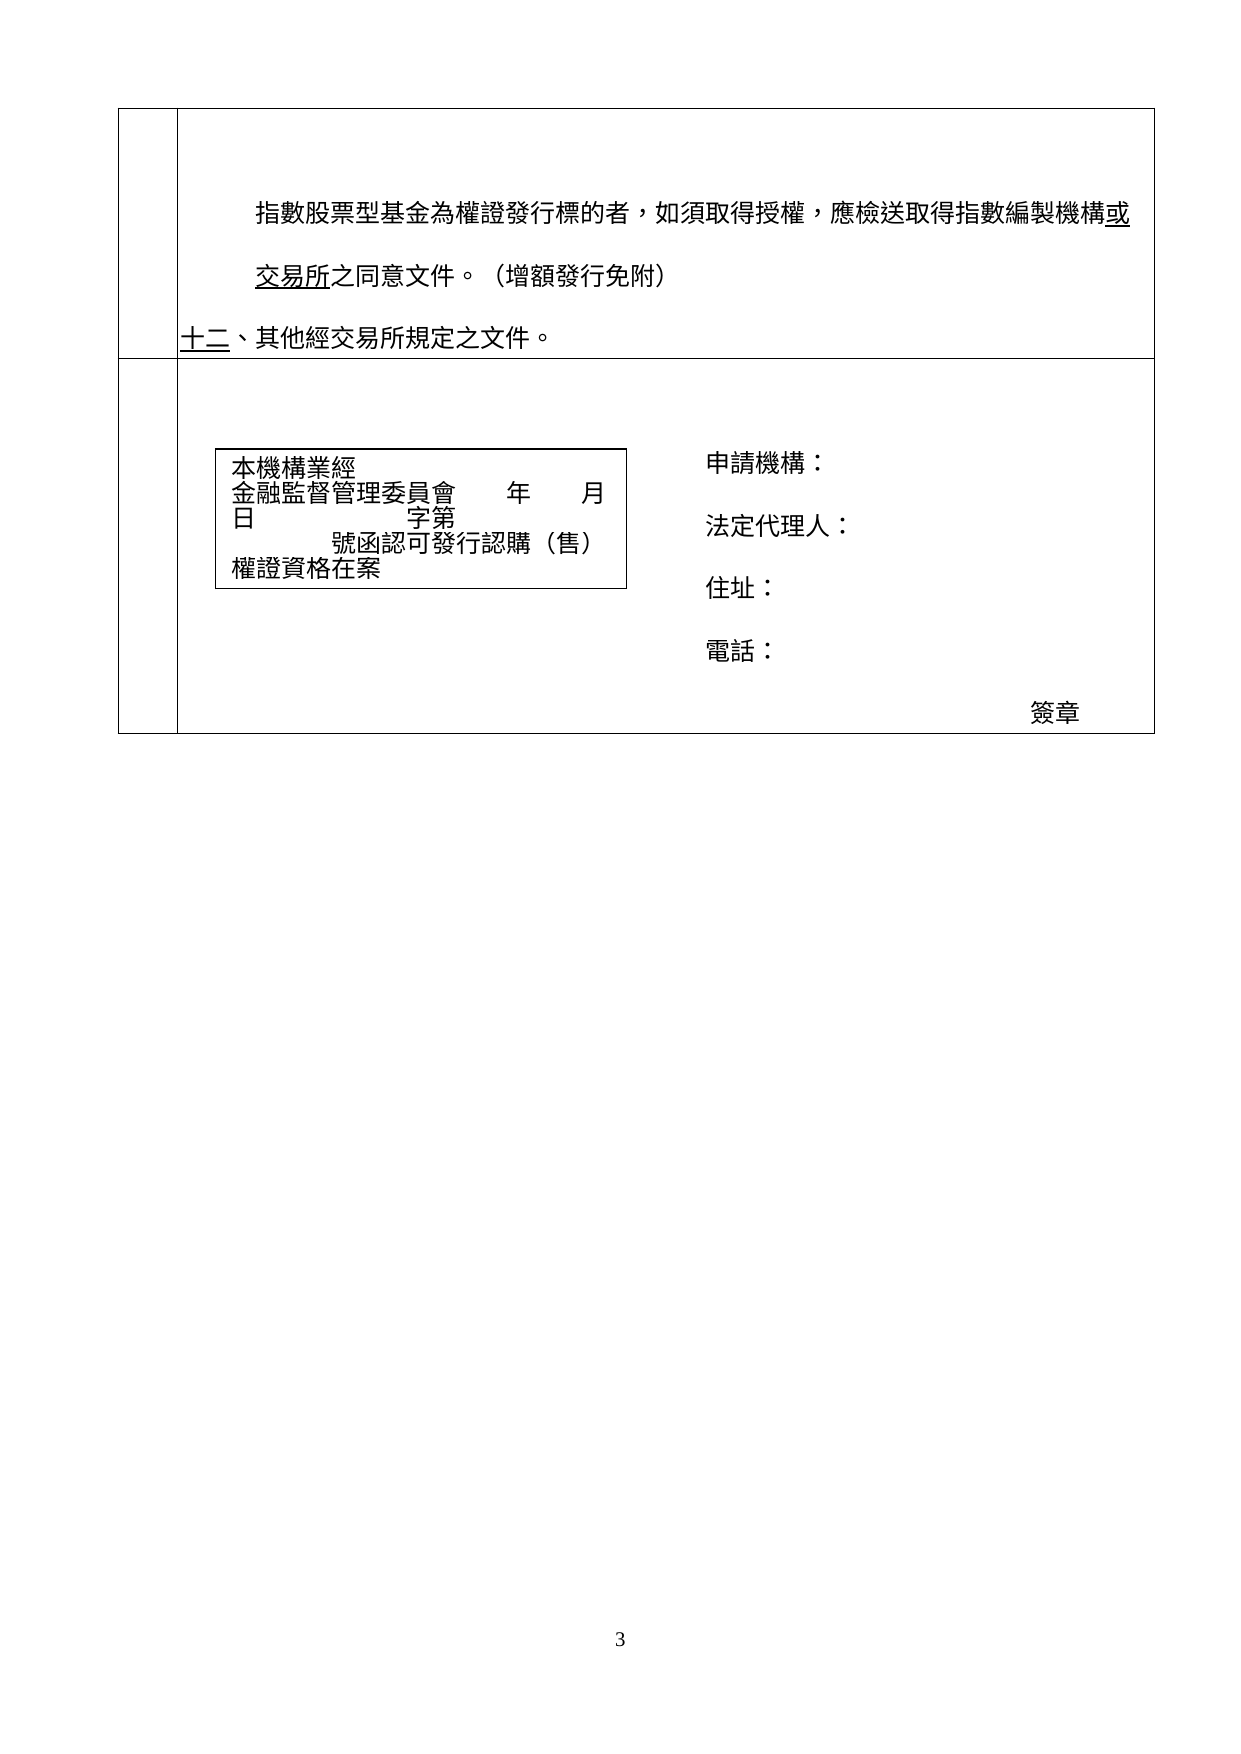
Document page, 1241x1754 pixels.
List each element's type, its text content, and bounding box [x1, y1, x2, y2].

table_cell 申請機構： 法定代理人： 住址： 電話： 簽章 [178, 359, 1154, 733]
table_cell 指數股票型基金為權證發行標的者，如須取得授權，應檢送取得指數編製機構或交易所之同意文件。（增額發行免附） 十二、其他經交易所規定之文件。 [178, 109, 1154, 358]
table_cell [119, 359, 177, 733]
table_cell [119, 109, 177, 358]
